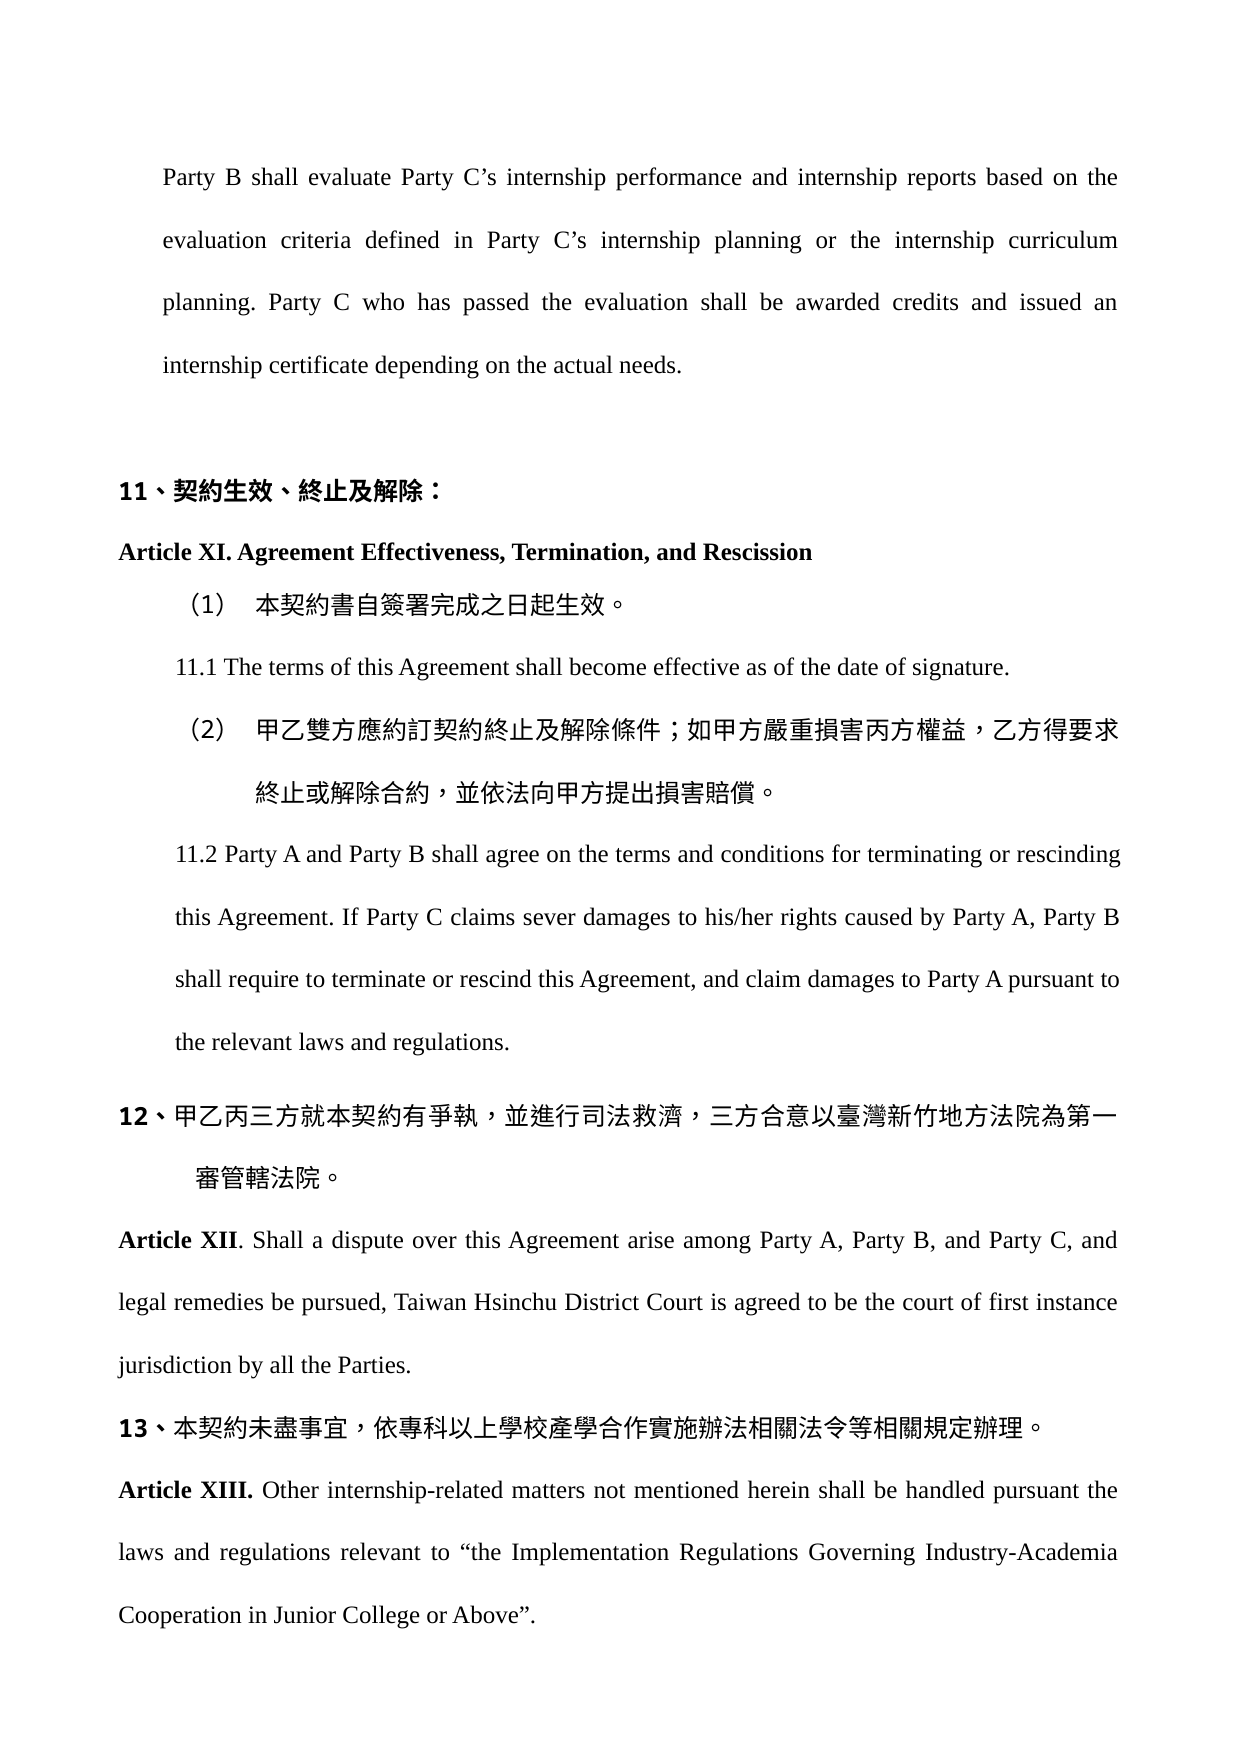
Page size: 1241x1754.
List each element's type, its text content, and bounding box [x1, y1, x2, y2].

text 11.2 Party A and Party B shall agree on the terms and conditions for terminating or rescinding this Agreement. If Party C claims sever damages to his/her rights caused by Party A, Party B shall require to terminate or rescind this Agreement, and claim damages to Party A pursuant to the relevant laws and regulations. [175, 822, 1122, 1072]
text Article XII. Shall a dispute over this Agreement arise among Party A, Party B, and Party C, and legal remedies be pursued, Taiwan Hsinchu District Court is agreed to be the court of first instance jurisdiction by all the Parties. [118, 1197, 1119, 1385]
list 甲乙雙方應約訂契約終止及解除條件；如甲方嚴重損害丙方權益，乙方得要求終止或解除合約，並依法向甲方提出損害賠償。 [175, 697, 1122, 822]
text Party B shall evaluate Party C’s internship performance and internship reports based on the evaluation criteria defined in Party C’s internship planning or the internship curriculum planning. Party C who has passed the evaluation shall be awarded credits and issued an internship certificate depending on the actual needs. [162, 135, 1119, 385]
list 本契約未盡事宜，依專科以上學校產學合作實施辦法相關法令等相關規定辦理。 [118, 1385, 1119, 1447]
text Article XI. Agreement Effectiveness, Termination, and Rescission [118, 510, 1119, 572]
text Article XIII. Other internship-related matters not mentioned herein shall be handled pursuant the laws and regulations relevant to “the Implementation Regulations Governing Industry-Academia Cooperation in Junior College or Above”. [118, 1447, 1119, 1635]
list 契約生效、終止及解除： [118, 447, 1119, 510]
text 11.1 The terms of this Agreement shall become effective as of the date of signature. [175, 635, 1122, 697]
list 甲乙丙三方就本契約有爭執，並進行司法救濟，三方合意以臺灣新竹地方法院為第一審管轄法院。 [118, 1072, 1119, 1197]
list 本契約書自簽署完成之日起生效。 [175, 572, 1122, 635]
